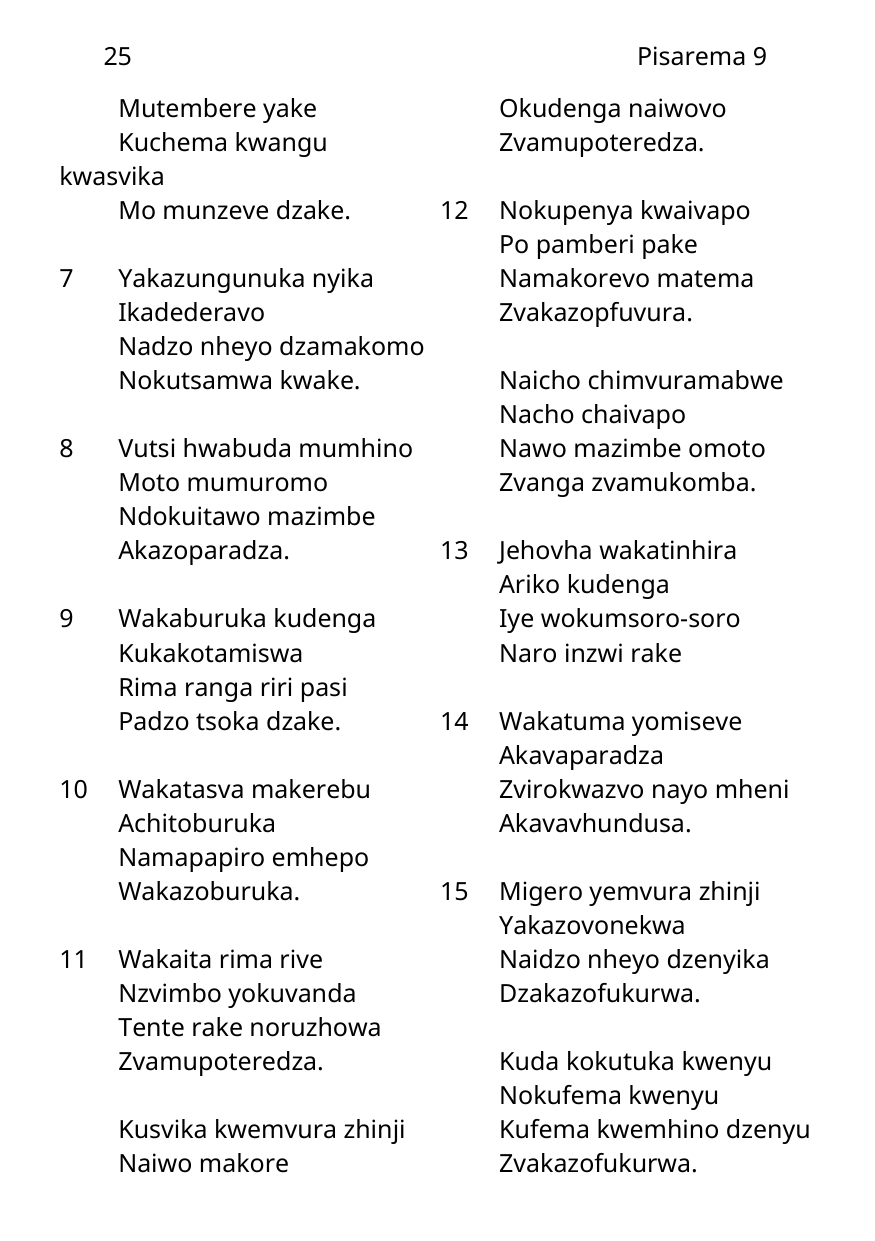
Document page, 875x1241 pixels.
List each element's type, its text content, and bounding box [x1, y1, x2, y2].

text Mutembere yake [59, 90, 434, 124]
text Padzo tsoka dzake. [59, 703, 434, 737]
text Ikadederavo [59, 294, 434, 329]
text Naicho chimvuramabwe [440, 363, 815, 397]
text Yakazovonekwa [440, 908, 815, 942]
text Tente rake noruzhowa [59, 1010, 434, 1044]
text Ariko kudenga [440, 567, 815, 601]
text Wakazoburuka. [59, 874, 434, 908]
text Kuchema kwangu kwasvika [59, 124, 434, 192]
text Dzakazofukurwa. [440, 976, 815, 1010]
text Achitoburuka [59, 806, 434, 839]
text Akavaparadza [440, 737, 815, 771]
text Po pamberi pake [440, 226, 815, 261]
text Nadzo nheyo dzamakomo [59, 329, 434, 363]
text 8 Vutsi hwabuda mumhino [59, 431, 434, 465]
text Akazoparadza. [59, 533, 434, 567]
text Zvamupoteredza. [440, 124, 815, 158]
text Zvanga zvamukomba. [440, 465, 815, 499]
text Namakorevo matema [440, 261, 815, 294]
text Zvakazofukurwa. [440, 1146, 815, 1180]
text Kufema kwemhino dzenyu [440, 1112, 815, 1146]
text 15 Migero yemvura zhinji [440, 874, 815, 908]
text Nawo mazimbe omoto [440, 431, 815, 465]
text Okudenga naiwovo [440, 90, 815, 124]
text Rima ranga riri pasi [59, 669, 434, 703]
text 10 Wakatasva makerebu [59, 771, 434, 806]
text Nokutsamwa kwake. [59, 363, 434, 397]
text Kuda kokutuka kwenyu [440, 1044, 815, 1078]
text Nzvimbo yokuvanda [59, 976, 434, 1010]
text Naidzo nheyo dzenyika [440, 942, 815, 976]
text Akavavhundusa. [440, 806, 815, 839]
text 14 Wakatuma yomiseve [440, 703, 815, 737]
text Zvirokwazvo nayo mheni [440, 771, 815, 806]
text 11 Wakaita rima rive [59, 942, 434, 976]
text Zvamupoteredza. [59, 1044, 434, 1078]
text Nokufema kwenyu [440, 1078, 815, 1112]
text Kukakotamiswa [59, 635, 434, 669]
text Kusvika kwemvura zhinji [59, 1112, 434, 1146]
text Namapapiro emhepo [59, 839, 434, 874]
text Naro inzwi rake [440, 635, 815, 669]
text Mo munzeve dzake. [59, 192, 434, 226]
text 12 Nokupenya kwaivapo [440, 192, 815, 226]
text Nacho chaivapo [440, 397, 815, 431]
text 7 Yakazungunuka nyika [59, 261, 434, 294]
text Moto mumuromo [59, 465, 434, 499]
text Naiwo makore [59, 1146, 434, 1180]
text Iye wokumsoro-soro [440, 601, 815, 635]
text 9 Wakaburuka kudenga [59, 601, 434, 635]
text 13 Jehovha wakatinhira [440, 533, 815, 567]
text Zvakazopfuvura. [440, 294, 815, 329]
text Ndokuitawo mazimbe [59, 499, 434, 533]
